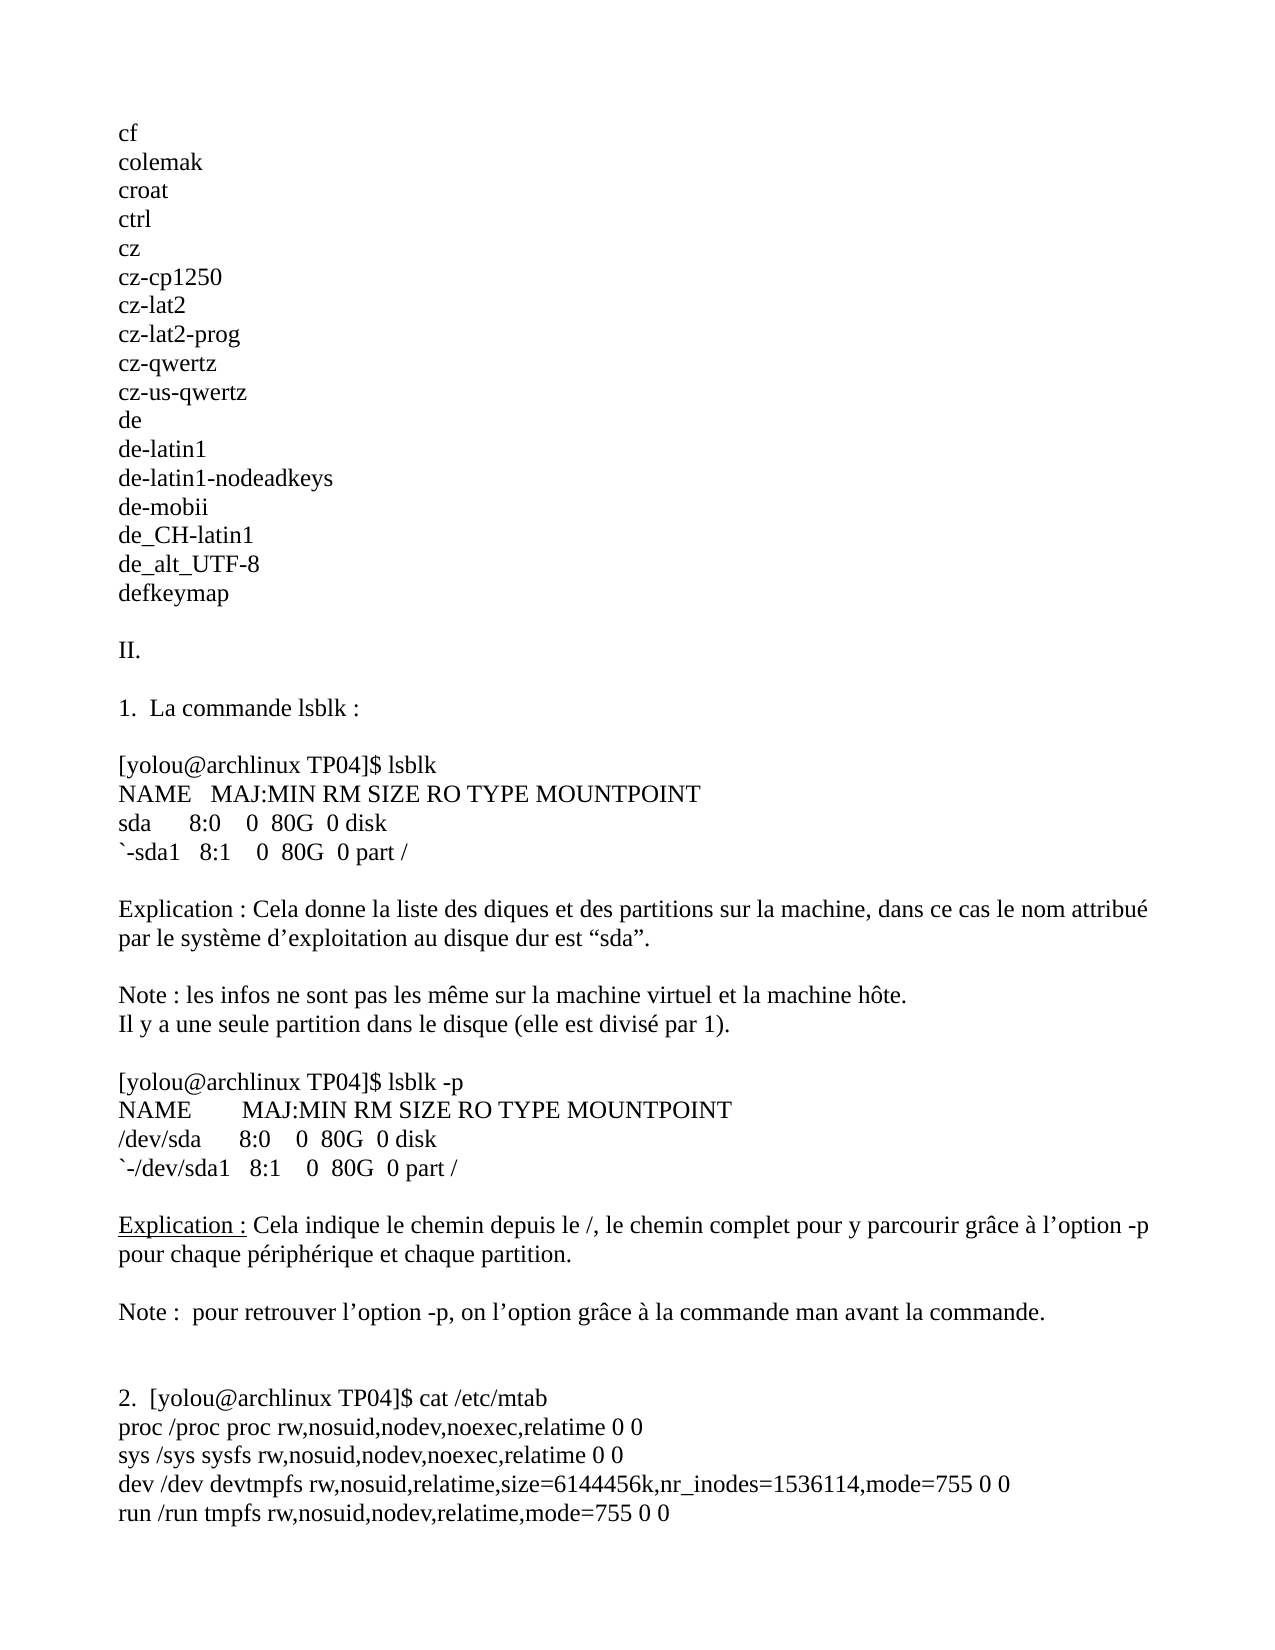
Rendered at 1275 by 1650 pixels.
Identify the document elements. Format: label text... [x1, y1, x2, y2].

text run /run tmpfs rw,nosuid,nodev,relatime,mode=755 0 0 [118, 1498, 1157, 1527]
text /dev/sda 8:0 0 80G 0 disk [118, 1124, 1157, 1153]
text sda 8:0 0 80G 0 disk [118, 808, 1157, 837]
text de [118, 406, 1157, 434]
text cz-qwertz [118, 348, 1157, 377]
text NAME MAJ:MIN RM SIZE RO TYPE MOUNTPOINT [118, 779, 1157, 808]
text de-mobii [118, 492, 1157, 521]
text de_alt_UTF-8 [118, 549, 1157, 578]
text proc /proc proc rw,nosuid,nodev,noexec,relatime 0 0 [118, 1412, 1157, 1441]
text cz-us-qwertz [118, 377, 1157, 406]
text cz [118, 233, 1157, 262]
text `-/dev/sda1 8:1 0 80G 0 part / [118, 1153, 1157, 1182]
text cz-lat2-prog [118, 319, 1157, 348]
text de-latin1 [118, 434, 1157, 463]
text [yolou@archlinux TP04]$ lsblk [118, 751, 1157, 779]
text Explication : Cela donne la liste des diques et des partitions sur la machine, dans ce cas le nom attribué par le système d’exploitation au disque dur est “sda”. [118, 894, 1157, 952]
text dev /dev devtmpfs rw,nosuid,relatime,size=6144456k,nr_inodes=1536114,mode=755 0 0 [118, 1469, 1157, 1498]
text de-latin1-nodeadkeys [118, 463, 1157, 492]
text [yolou@archlinux TP04]$ lsblk -p [118, 1067, 1157, 1096]
text Note : les infos ne sont pas les même sur la machine virtuel et la machine hôte. [118, 981, 1157, 1009]
text cf [118, 118, 1157, 147]
text defkeymap [118, 578, 1157, 607]
text 1. La commande lsblk : [118, 693, 1157, 722]
text cz-lat2 [118, 291, 1157, 319]
text Explication : Cela indique le chemin depuis le /, le chemin complet pour y parcourir grâce à l’option -p pour chaque périphérique et chaque partition. [118, 1211, 1157, 1268]
text `-sda1 8:1 0 80G 0 part / [118, 837, 1157, 866]
text croat [118, 176, 1157, 204]
text de_CH-latin1 [118, 521, 1157, 549]
text Il y a une seule partition dans le disque (elle est divisé par 1). [118, 1009, 1157, 1038]
text NAME MAJ:MIN RM SIZE RO TYPE MOUNTPOINT [118, 1096, 1157, 1124]
text II. [118, 636, 1157, 664]
text cz-cp1250 [118, 262, 1157, 291]
text colemak [118, 147, 1157, 176]
text ctrl [118, 204, 1157, 233]
text sys /sys sysfs rw,nosuid,nodev,noexec,relatime 0 0 [118, 1441, 1157, 1469]
text Note : pour retrouver l’option -p, on l’option grâce à la commande man avant la commande. [118, 1297, 1157, 1326]
text 2. [yolou@archlinux TP04]$ cat /etc/mtab [118, 1383, 1157, 1412]
